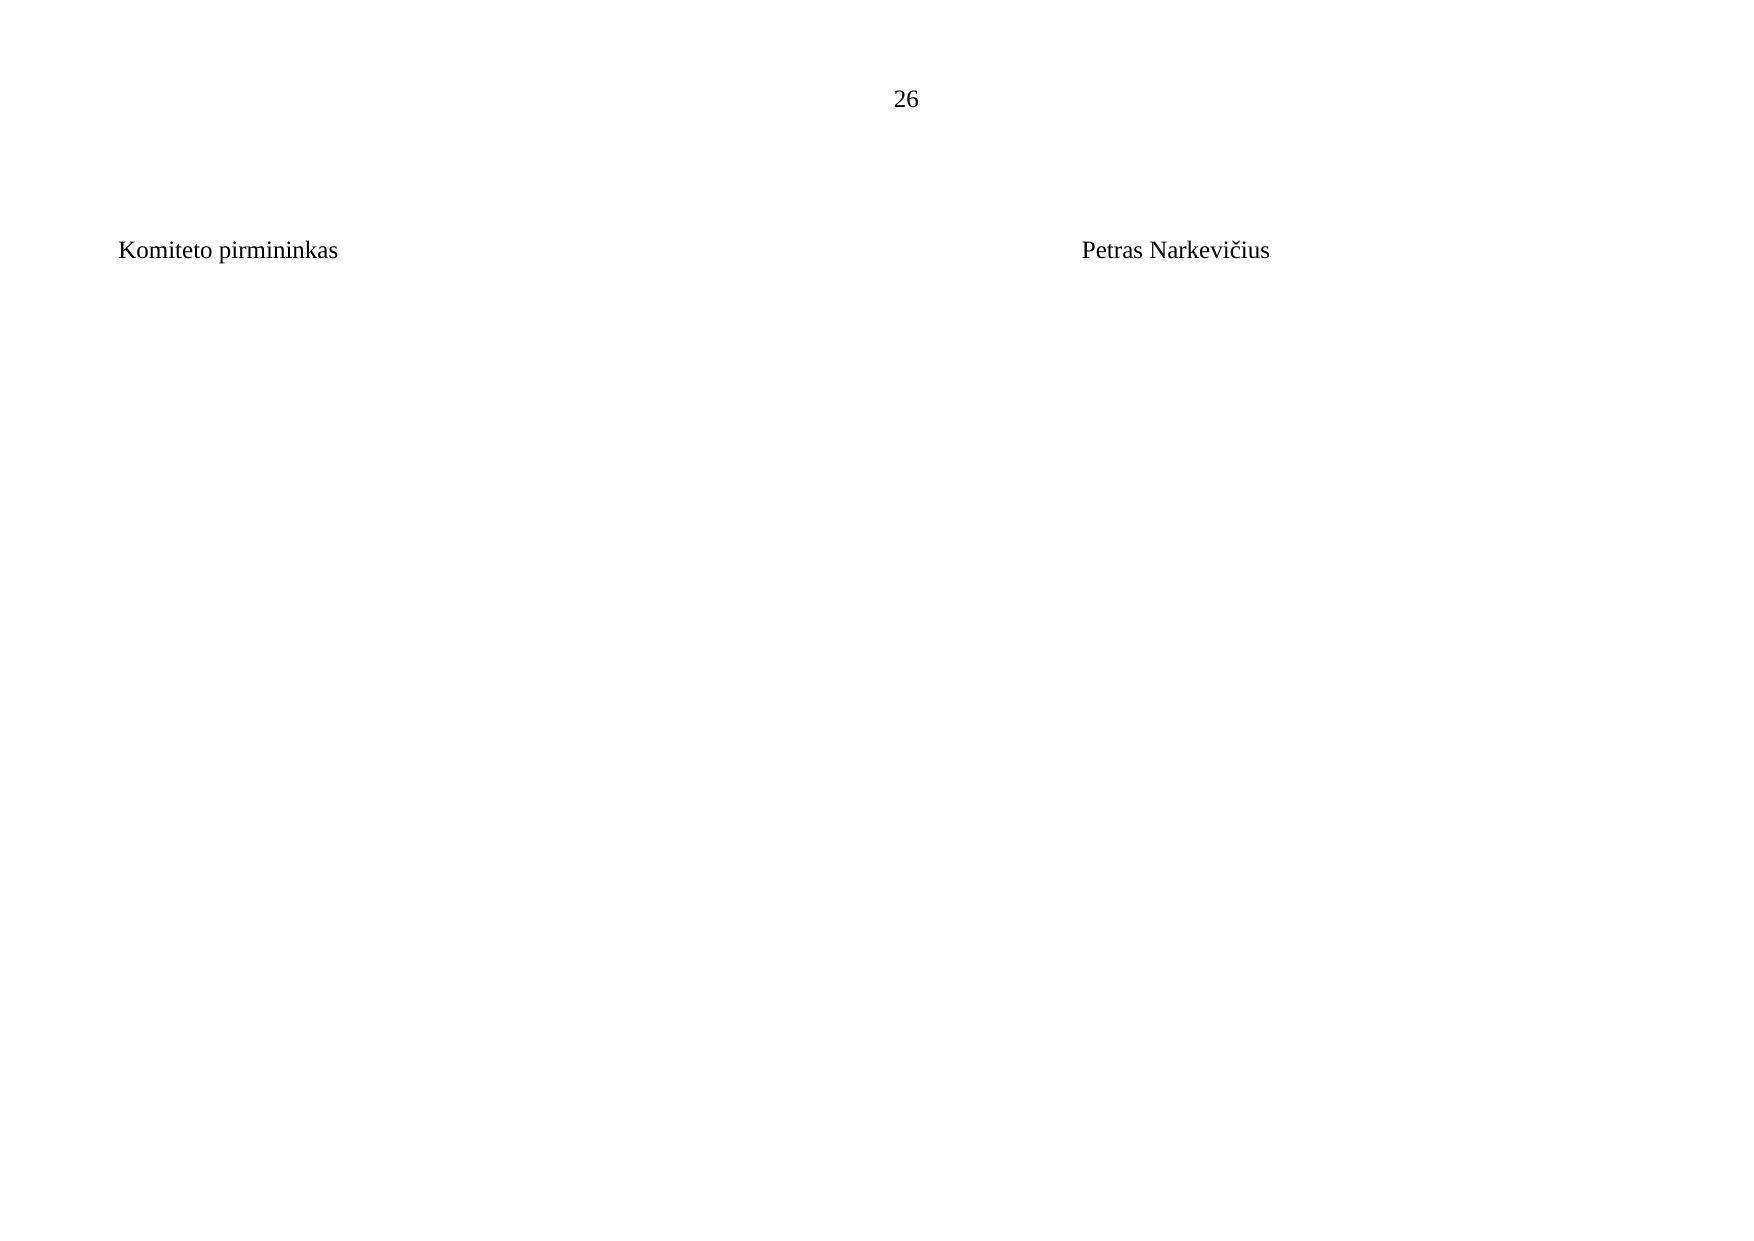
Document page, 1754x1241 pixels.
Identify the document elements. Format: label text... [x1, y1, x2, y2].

text Komiteto pirmininkas Petras Narkevičius [118, 235, 1694, 263]
